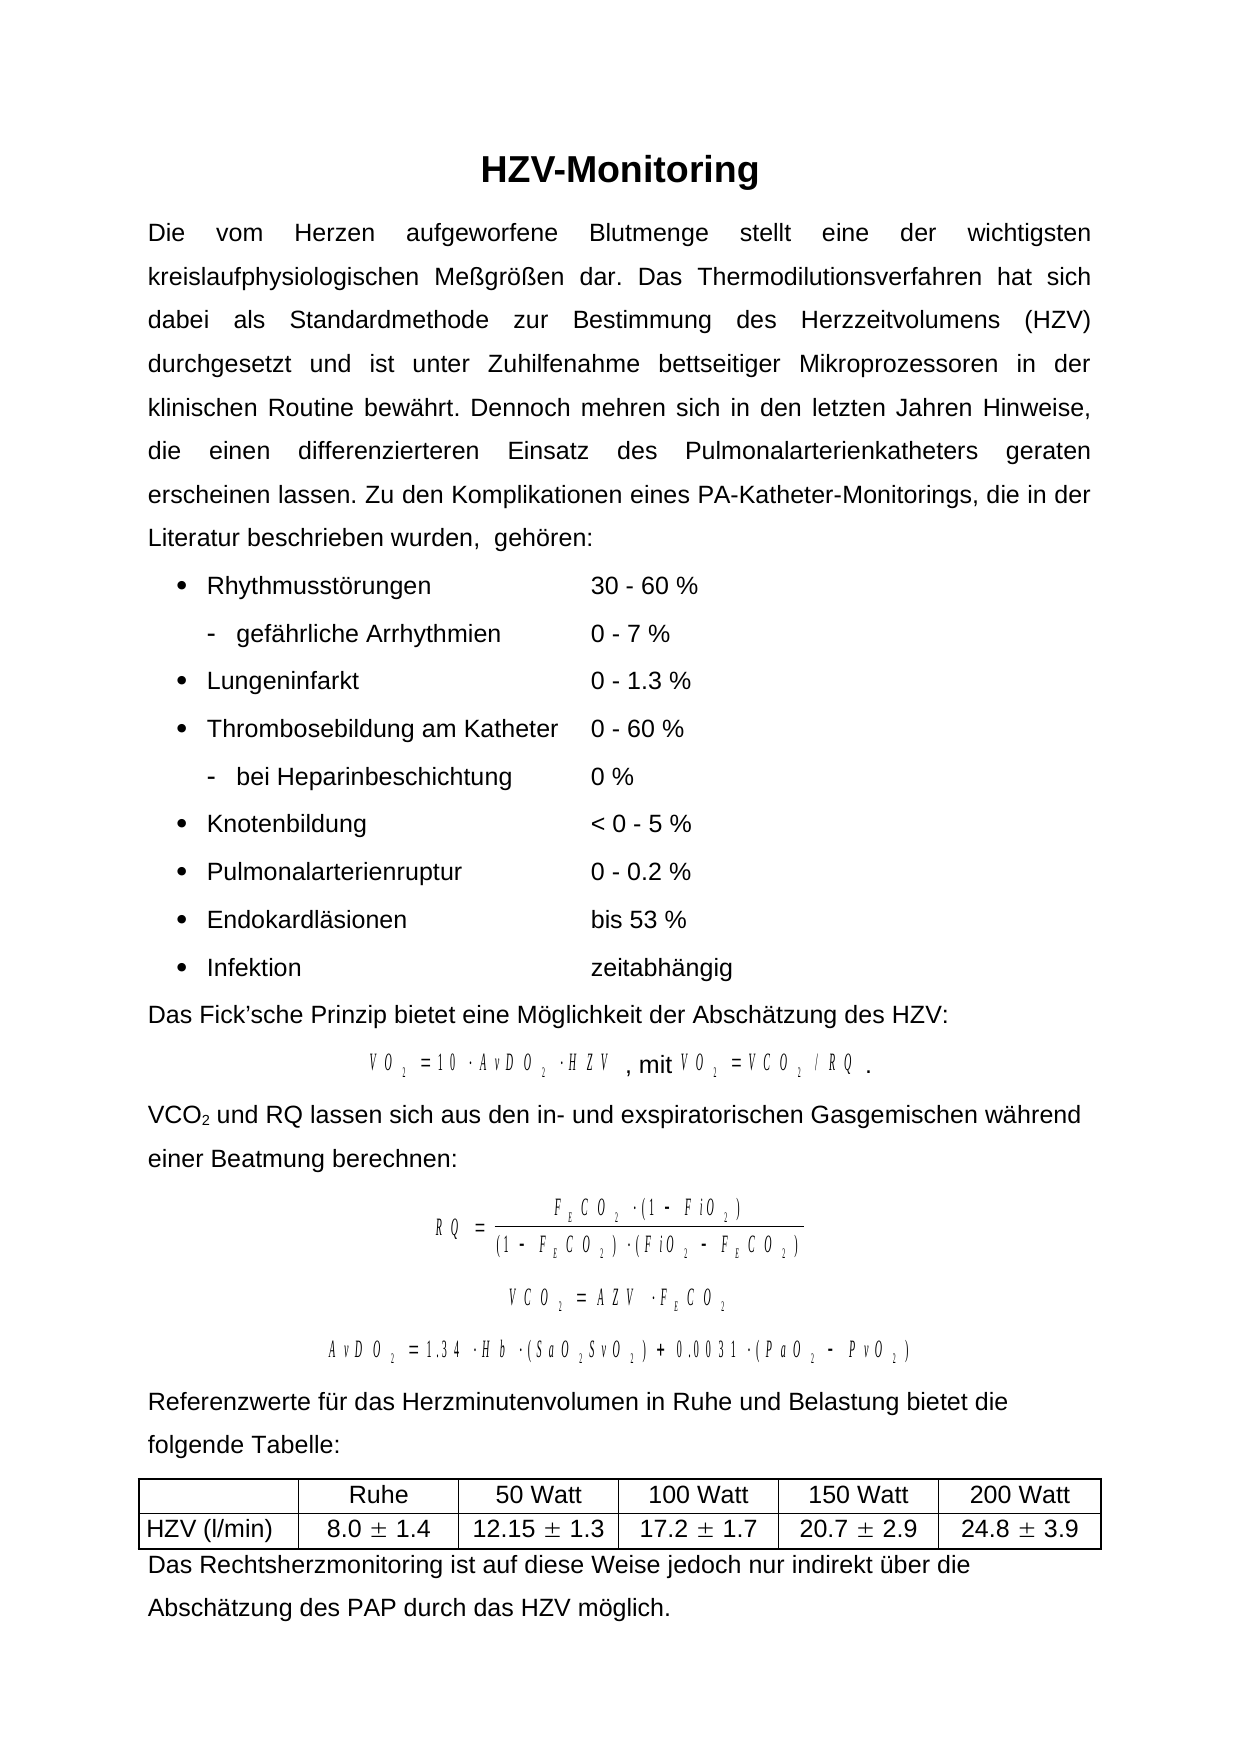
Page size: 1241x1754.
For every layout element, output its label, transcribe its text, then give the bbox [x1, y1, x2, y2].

list Thrombosebildung am Katheter 0 - 60 % [177, 714, 1093, 743]
text Das Rechtsherzmonitoring ist auf diese Weise jedoch nur indirekt über die Abschätzung des PAP durch das HZV möglich. [148, 1550, 1093, 1622]
list Endokardläsionen bis 53 % [177, 905, 1093, 934]
text VCO2 und RQ lassen sich aus den in- und exspiratorischen Gasgemischen während einer Beatmung berechnen: [148, 1100, 1093, 1172]
table_cell 8.0  1.4 [299, 1514, 458, 1547]
subtitle HZV-Monitoring [148, 148, 1093, 191]
list Rhythmusstörungen 30 - 60 % [177, 571, 1093, 600]
text Referenzwerte für das Herzminutenvolumen in Ruhe und Belastung bietet die folgende Tabelle: [148, 1387, 1093, 1459]
table_cell 20.7  2.9 [779, 1514, 938, 1547]
list bei Heparinbeschichtung 0 % [207, 762, 1093, 791]
list Pulmonalarterienruptur 0 - 0.2 % [177, 857, 1093, 886]
list gefährliche Arrhythmien 0 - 7 % [207, 618, 1093, 648]
list Lungeninfarkt 0 - 1.3 % [177, 666, 1093, 695]
text Die vom Herzen aufgeworfene Blutmenge stellt eine der wichtigsten kreislaufphysiologischen Meßgrößen dar. Das Thermodilutionsverfahren hat sich dabei als Standardmethode zur Bestimmung des Herzzeitvolumens (HZV) durchgesetzt und ist unter Zuhilfenahme bettseitiger Mikroprozessoren in der klinischen Routine bewährt. Dennoch mehren sich in den letzten Jahren Hinweise, die einen differenzierteren Einsatz des Pulmonalarterienkatheters geraten erscheinen lassen. Zu den Komplikationen eines PA-Katheter-Monitorings, die in der Literatur beschrieben wurden, gehören: [148, 218, 1093, 552]
table_header [140, 1480, 298, 1513]
table_cell 17.2  1.7 [619, 1514, 778, 1547]
table_cell 24.8  3.9 [939, 1514, 1100, 1547]
list Infektion zeitabhängig [177, 952, 1093, 982]
text , mit . [148, 1048, 1093, 1081]
text Das Fick’sche Prinzip bietet eine Möglichkeit der Abschätzung des HZV: [148, 1000, 1093, 1029]
table_cell HZV (l/min) [140, 1514, 298, 1547]
table_cell 12.15  1.3 [459, 1514, 618, 1547]
table_header 50 Watt [459, 1480, 618, 1513]
table_header 150 Watt [779, 1480, 938, 1513]
list Knotenbildung < 0 - 5 % [177, 809, 1093, 838]
table_header Ruhe [299, 1480, 458, 1513]
table_header 100 Watt [619, 1480, 778, 1513]
table_header 200 Watt [939, 1480, 1100, 1513]
